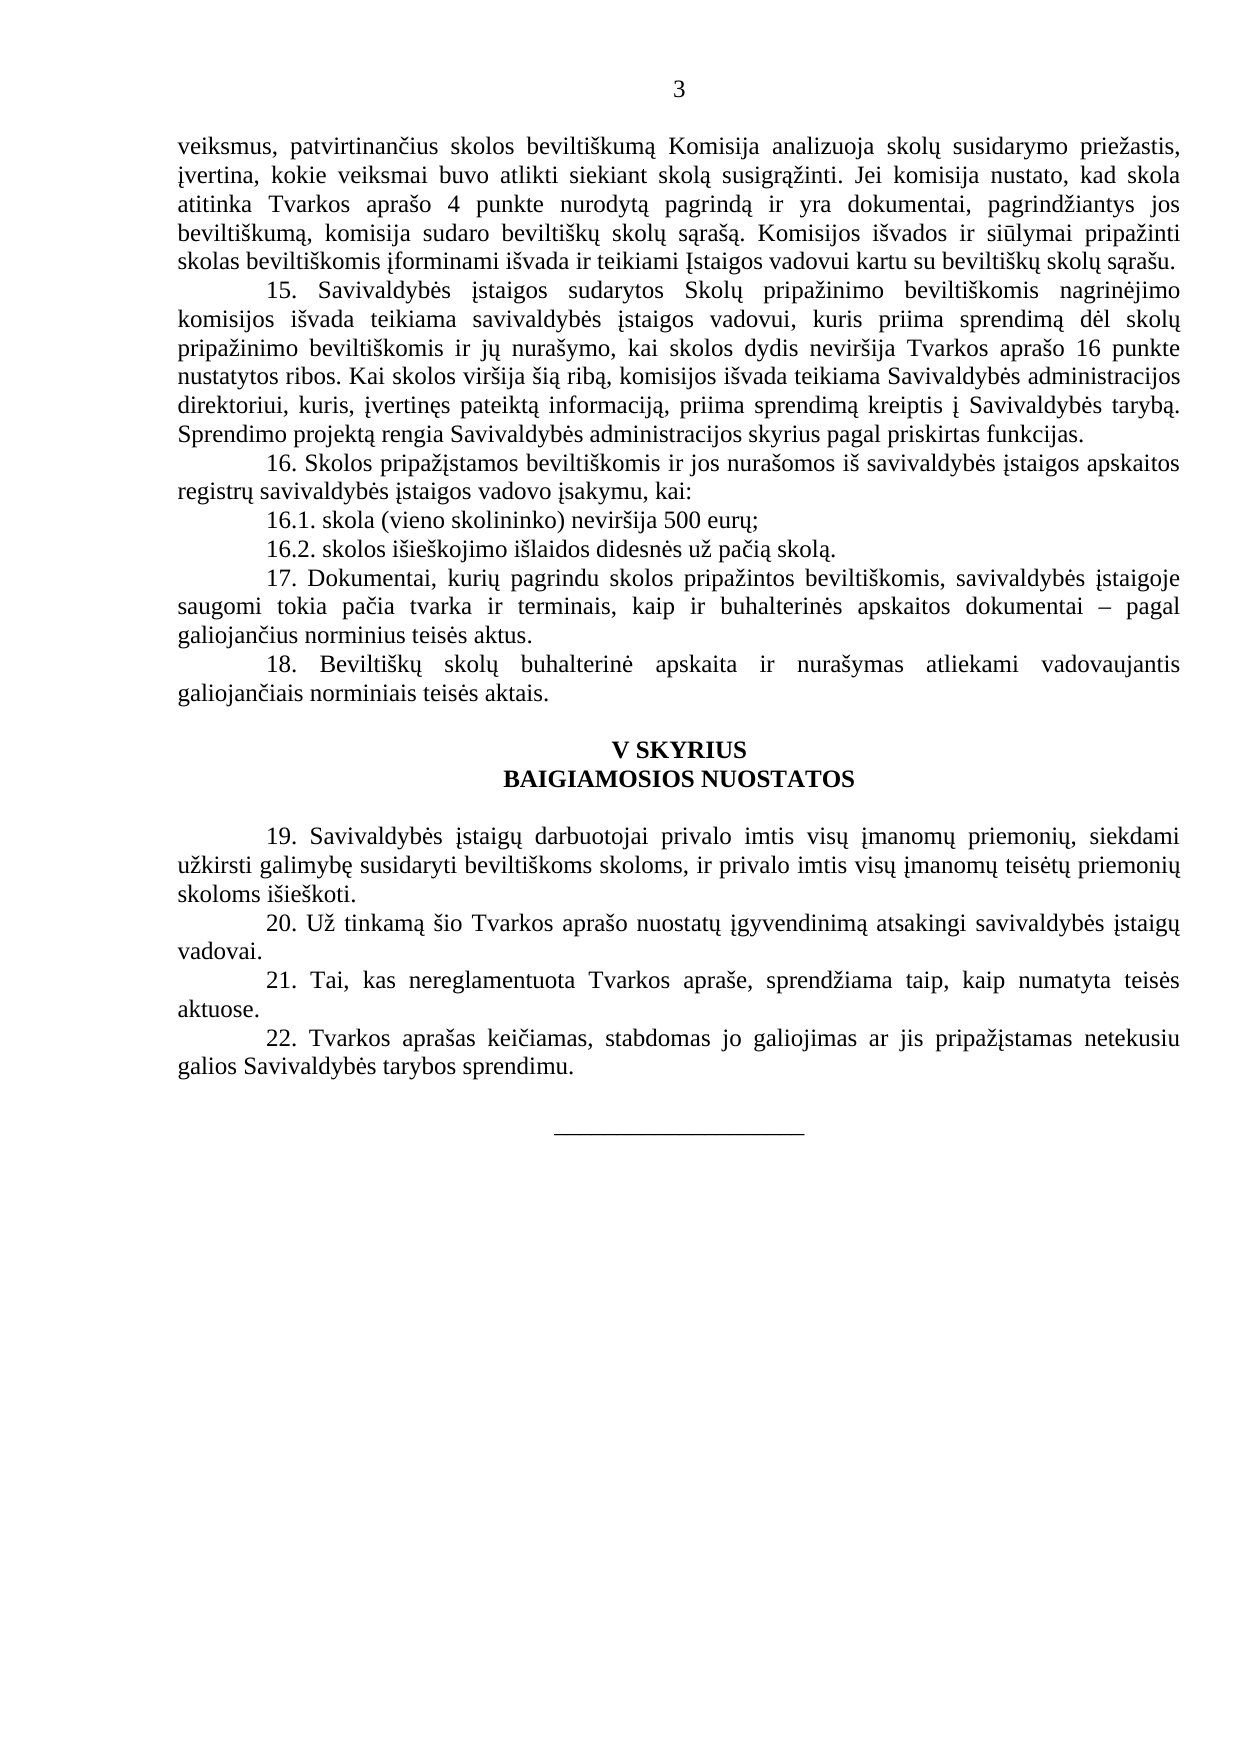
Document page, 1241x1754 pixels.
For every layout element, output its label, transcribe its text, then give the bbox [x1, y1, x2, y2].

text 19. Savivaldybės įstaigų darbuotojai privalo imtis visų įmanomų priemonių, siekdami užkirsti galimybę susidaryti beviltiškoms skoloms, ir privalo imtis visų įmanomų teisėtų priemonių skoloms išieškoti. [177, 821, 1181, 908]
text 21. Tai, kas nereglamentuota Tvarkos apraše, sprendžiama taip, kaip numatyta teisės aktuose. [177, 965, 1181, 1023]
text ____________________ [177, 1109, 1181, 1138]
text 17. Dokumentai, kurių pagrindu skolos pripažintos beviltiškomis, savivaldybės įstaigoje saugomi tokia pačia tvarka ir terminais, kaip ir buhalterinės apskaitos dokumentai – pagal galiojančius norminius teisės aktus. [177, 563, 1181, 649]
text BAIGIAMOSIOS NUOSTATOS [177, 764, 1181, 793]
text V SKYRIUS [177, 735, 1181, 764]
text 20. Už tinkamą šio Tvarkos aprašo nuostatų įgyvendinimą atsakingi savivaldybės įstaigų vadovai. [177, 908, 1181, 965]
text 18. Beviltiškų skolų buhalterinė apskaita ir nurašymas atliekami vadovaujantis galiojančiais norminiais teisės aktais. [177, 649, 1181, 706]
text veiksmus, patvirtinančius skolos beviltiškumą Komisija analizuoja skolų susidarymo priežastis, įvertina, kokie veiksmai buvo atlikti siekiant skolą susigrąžinti. Jei komisija nustato, kad skola atitinka Tvarkos aprašo 4 punkte nurodytą pagrindą ir yra dokumentai, pagrindžiantys jos beviltiškumą, komisija sudaro beviltiškų skolų sąrašą. Komisijos išvados ir siūlymai pripažinti skolas beviltiškomis įforminami išvada ir teikiami Įstaigos vadovui kartu su beviltiškų skolų sąrašu. [177, 131, 1181, 275]
text 16.1. skola (vieno skolininko) neviršija 500 eurų; [177, 505, 1181, 534]
text 22. Tvarkos aprašas keičiamas, stabdomas jo galiojimas ar jis pripažįstamas netekusiu galios Savivaldybės tarybos sprendimu. [177, 1023, 1181, 1080]
text 16.2. skolos išieškojimo išlaidos didesnės už pačią skolą. [177, 534, 1181, 563]
text 15. Savivaldybės įstaigos sudarytos Skolų pripažinimo beviltiškomis nagrinėjimo komisijos išvada teikiama savivaldybės įstaigos vadovui, kuris priima sprendimą dėl skolų pripažinimo beviltiškomis ir jų nurašymo, kai skolos dydis neviršija Tvarkos aprašo 16 punkte nustatytos ribos. Kai skolos viršija šią ribą, komisijos išvada teikiama Savivaldybės administracijos direktoriui, kuris, įvertinęs pateiktą informaciją, priima sprendimą kreiptis į Savivaldybės tarybą. Sprendimo projektą rengia Savivaldybės administracijos skyrius pagal priskirtas funkcijas. [177, 275, 1181, 448]
text 16. Skolos pripažįstamos beviltiškomis ir jos nurašomos iš savivaldybės įstaigos apskaitos registrų savivaldybės įstaigos vadovo įsakymu, kai: [177, 448, 1181, 505]
